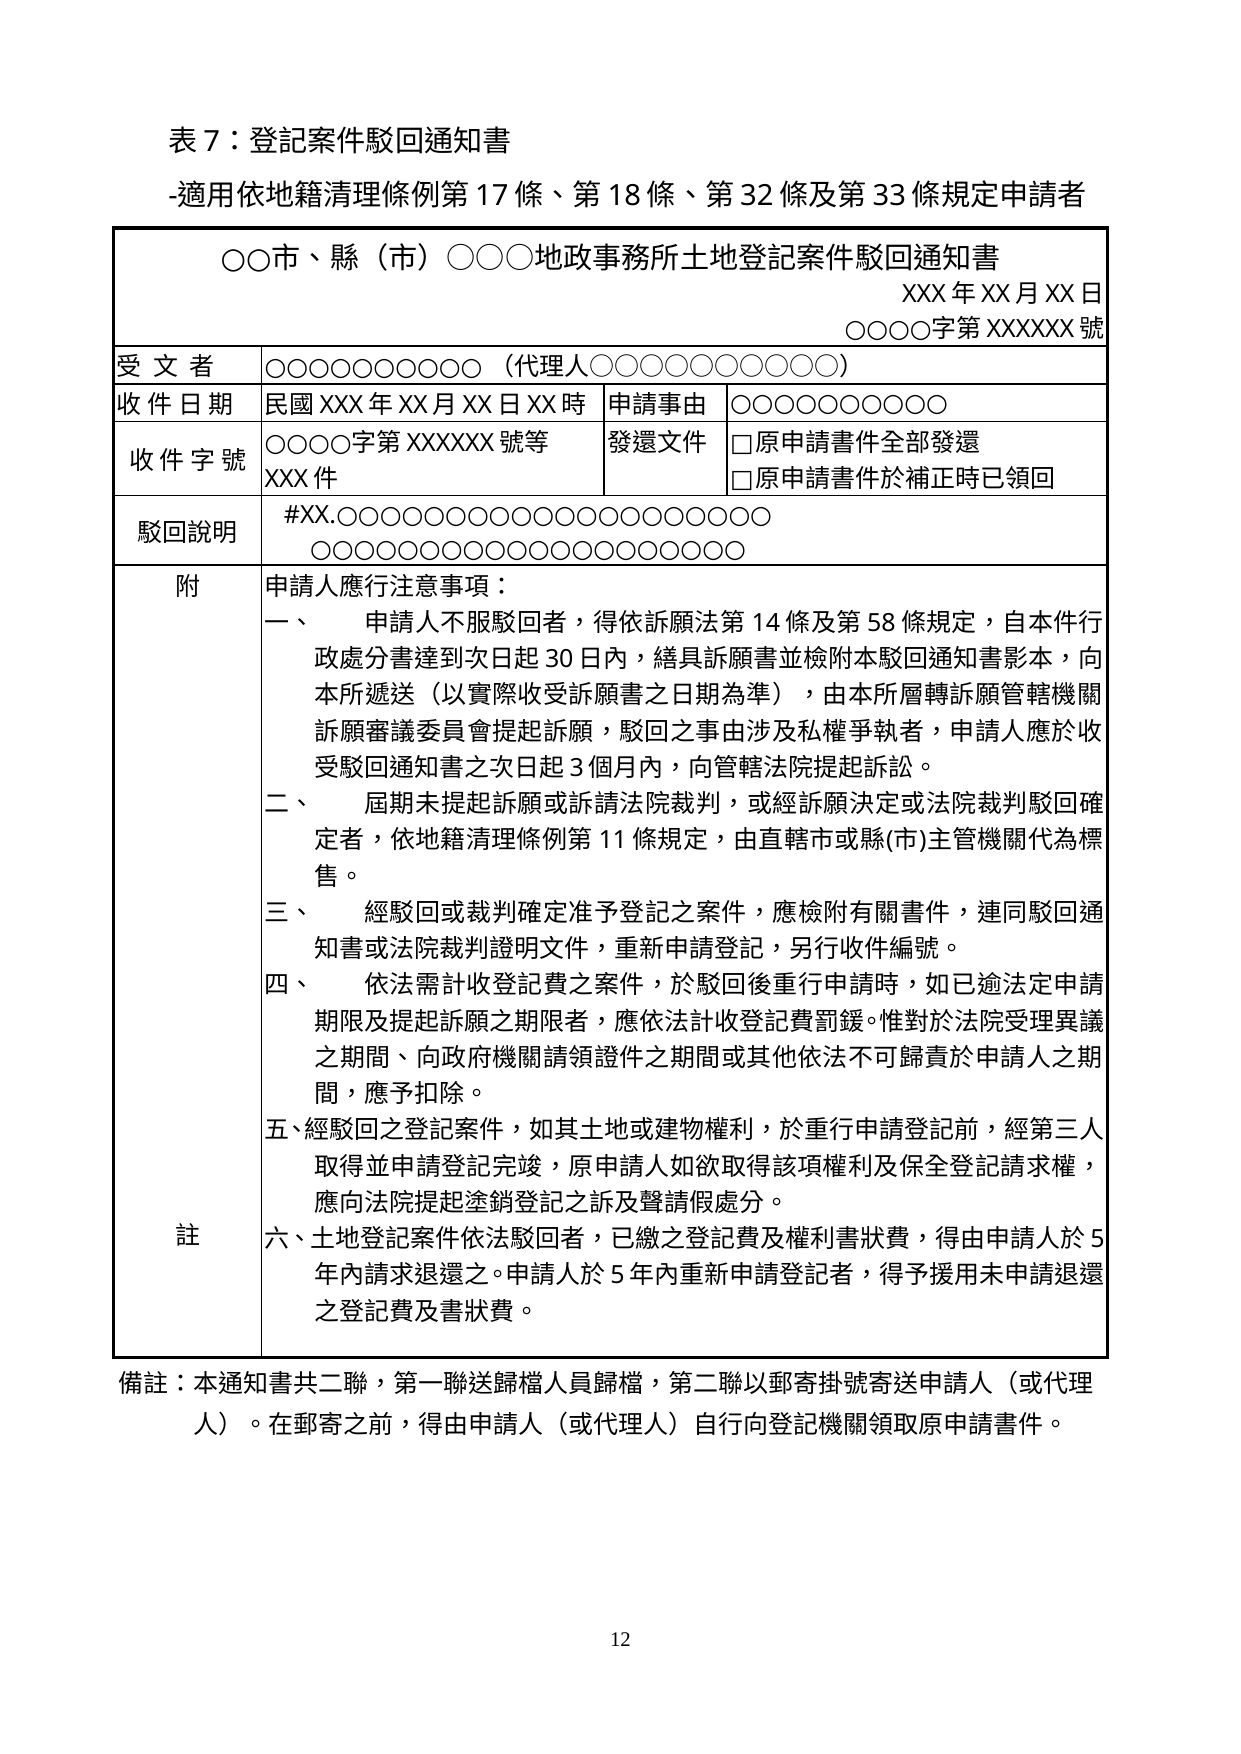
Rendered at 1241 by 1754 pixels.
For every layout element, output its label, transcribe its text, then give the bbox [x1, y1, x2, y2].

table_cell 發還文件 [605, 422, 726, 495]
table_cell 申請人應行注意事項： 申請人不服駁回者，得依訴願法第14條及第58條規定，自本件行政處分書達到次日起30日內，繕具訴願書並檢附本駁回通知書影本，向本所遞送（以實際收受訴願書之日期為準），由本所層轉訴願管轄機關訴願審議委員會提起訴願，駁回之事由涉及私權爭執者，申請人應於收受駁回通知書之次日起3個月內，向管轄法院提起訴訟。 屆期未提起訴願或訴請法院裁判，或經訴願決定或法院裁判駁回確定者，依地籍清理條例第11條規定，由直轄市或縣(市)主管機關代為標售。 經駁回或裁判確定准予登記之案件，應檢附有關書件，連同駁回通知書或法院裁判證明文件，重新申請登記，另行收件編號。 依法需計收登記費之案件，於駁回後重行申請時，如已逾法定申請期限及提起訴願之期限者，應依法計收登記費罰鍰。惟對於法院受理異議之期間、向政府機關請領證件之期間或其他依法不可歸責於申請人之期間，應予扣除。 五、經駁回之登記案件，如其土地或建物權利，於重行申請登記前，經第三人取得並申請登記完竣，原申請人如欲取得該項權利及保全登記請求權，應向法院提起塗銷登記之訴及聲請假處分。 六、土地登記案件依法駁回者，已繳之登記費及權利書狀費，得由申請人於5年內請求退還之。申請人於5年內重新申請登記者，得予援用未申請退還之登記費及書狀費。 [262, 566, 1106, 1356]
table_header ○○市、縣（市）○○○地政事務所土地登記案件駁回通知書 XXX年XX月XX日 ○○○○字第XXXXXX號 [115, 230, 1106, 345]
table_cell 收 件 字 號 [115, 422, 261, 495]
table_cell ○○○○○○○○○○ （代理人○○○○○○○○○○） [262, 347, 1106, 383]
table_cell ○○○○○○○○○○ [728, 385, 1106, 421]
text -適用依地籍清理條例第17條、第18條、第32條及第33條規定申請者 [168, 172, 1216, 214]
table_cell 駁回說明 [115, 496, 261, 564]
table_cell #XX.○○○○○○○○○○○○○○○○○○○○ ○○○○○○○○○○○○○○○○○○○○ [262, 496, 1106, 564]
table_cell 申請事由 [605, 385, 726, 421]
table_cell 收 件 日 期 [115, 385, 261, 421]
table_cell 受 文 者 [115, 347, 261, 383]
table_cell ○○○○字第XXXXXX號等 XXX件 [262, 422, 603, 495]
text 表7：登記案件駁回通知書 [168, 118, 1122, 160]
text 備註：本通知書共二聯，第一聯送歸檔人員歸檔，第二聯以郵寄掛號寄送申請人（或代理人）。在郵寄之前，得由申請人（或代理人）自行向登記機關領取原申請書件。 [118, 1359, 1112, 1442]
table_cell 附 註 [115, 566, 261, 1356]
table_cell 原申請書件全部發還 原申請書件於補正時已領回 [728, 422, 1106, 495]
table_cell 民國XXX年XX月XX日XX時 [262, 385, 603, 421]
